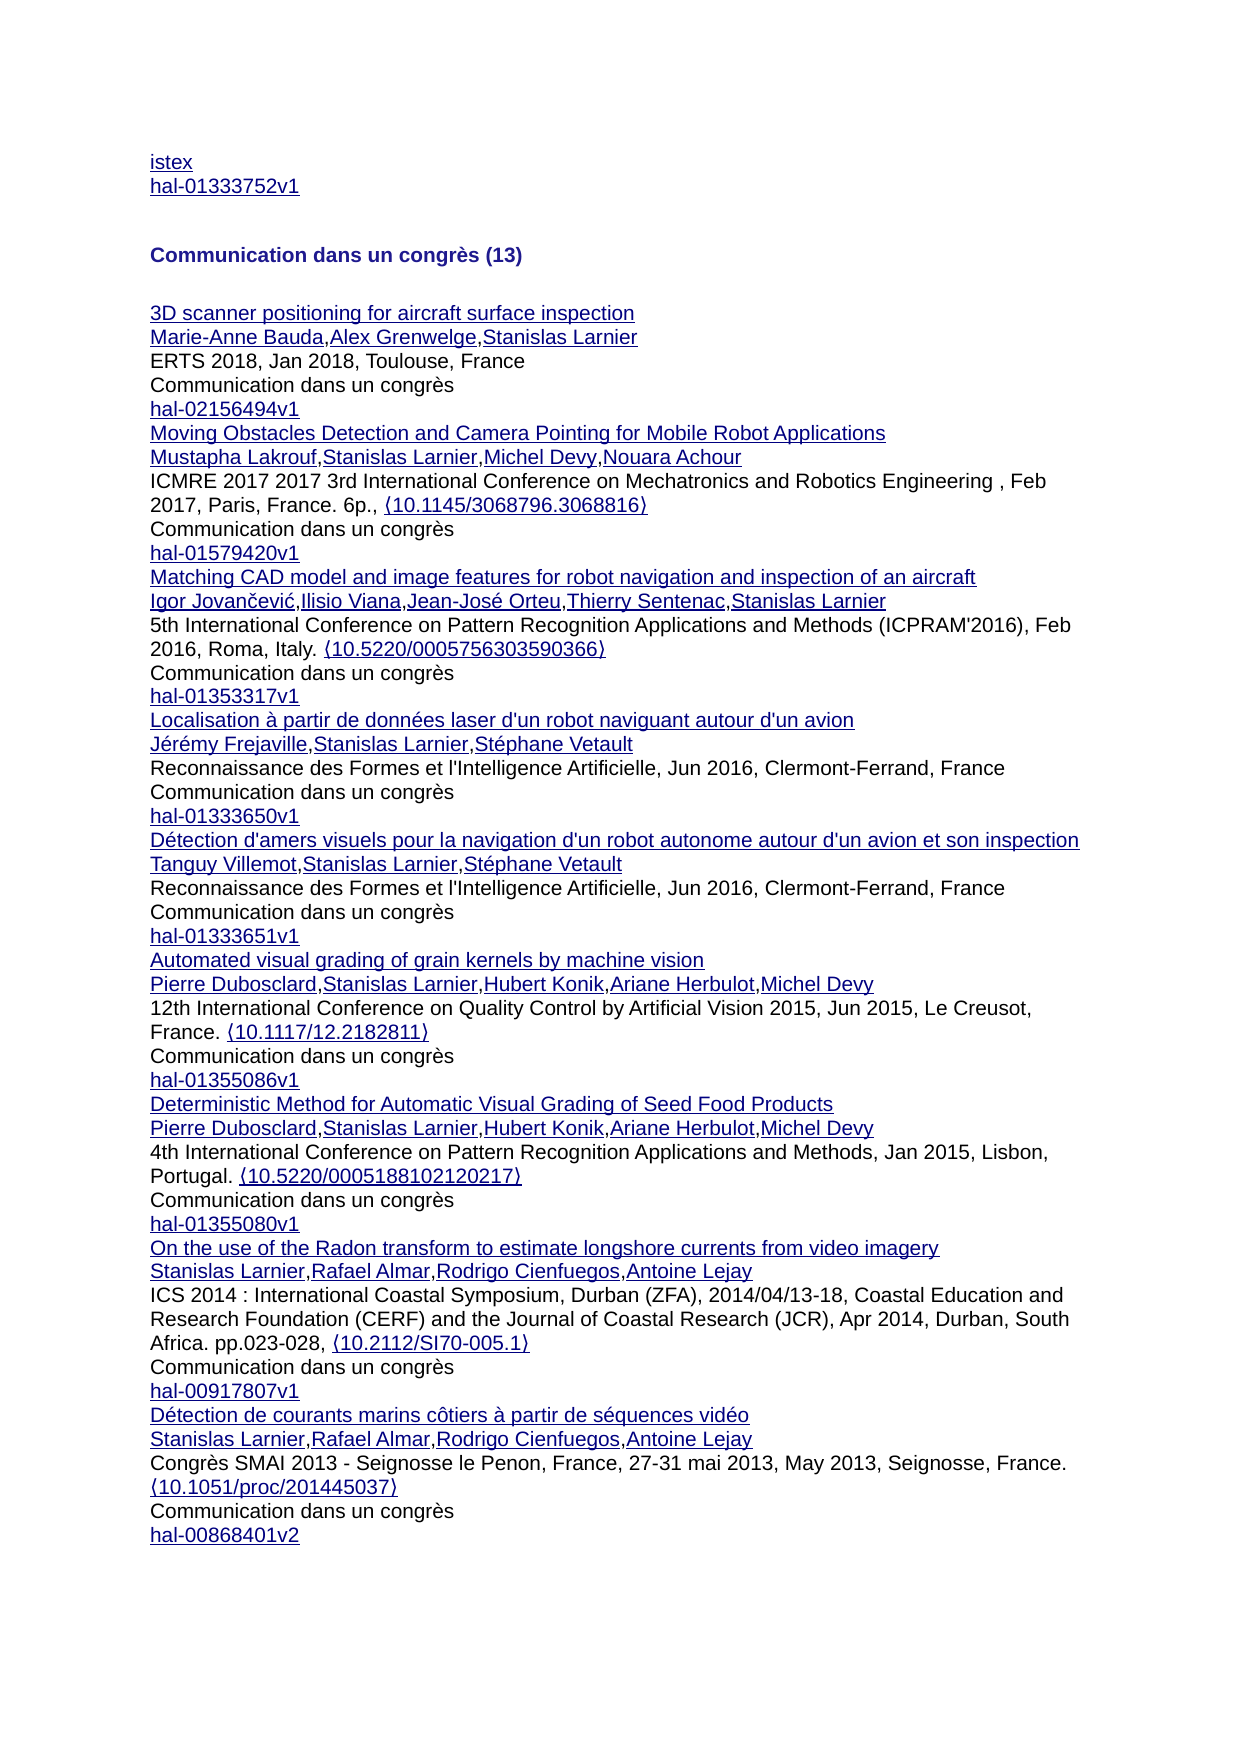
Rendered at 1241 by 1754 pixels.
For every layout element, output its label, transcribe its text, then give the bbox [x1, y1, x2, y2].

table_cell Moving Obstacles Detection and Camera Pointing for Mobile Robot Applications Mustapha Lakrouf,Stanislas Larnier,Michel Devy,Nouara Achour ICMRE 2017 2017 3rd International Conference on Mechatronics and Robotics Engineering , Feb 2017, Paris, France. 6p., ⟨10.1145/3068796.3068816⟩ Communication dans un congrès hal-01579420v1 [150, 421, 1090, 564]
table_cell istex hal-01333752v1 [150, 150, 1090, 198]
table_cell Détection de courants marins côtiers à partir de séquences vidéo Stanislas Larnier,Rafael Almar,Rodrigo Cienfuegos,Antoine Lejay Congrès SMAI 2013 - Seignosse le Penon, France, 27-31 mai 2013, May 2013, Seignosse, France. ⟨10.1051/proc/201445037⟩ Communication dans un congrès hal-00868401v2 [150, 1403, 1090, 1547]
table_cell On the use of the Radon transform to estimate longshore currents from video imagery Stanislas Larnier,Rafael Almar,Rodrigo Cienfuegos,Antoine Lejay ICS 2014 : International Coastal Symposium, Durban (ZFA), 2014/04/13-18, Coastal Education and Research Foundation (CERF) and the Journal of Coastal Research (JCR), Apr 2014, Durban, South Africa. pp.023-028, ⟨10.2112/SI70-005.1⟩ Communication dans un congrès hal-00917807v1 [150, 1235, 1090, 1403]
table_cell Détection d'amers visuels pour la navigation d'un robot autonome autour d'un avion et son inspection Tanguy Villemot,Stanislas Larnier,Stéphane Vetault Reconnaissance des Formes et l'Intelligence Artificielle, Jun 2016, Clermont-Ferrand, France Communication dans un congrès hal-01333651v1 [150, 828, 1090, 948]
table_cell Localisation à partir de données laser d'un robot naviguant autour d'un avion Jérémy Frejaville,Stanislas Larnier,Stéphane Vetault Reconnaissance des Formes et l'Intelligence Artificielle, Jun 2016, Clermont-Ferrand, France Communication dans un congrès hal-01333650v1 [150, 708, 1090, 828]
subtitle Communication dans un congrès (13) [150, 243, 1090, 267]
table_cell Deterministic Method for Automatic Visual Grading of Seed Food Products Pierre Dubosclard,Stanislas Larnier,Hubert Konik,Ariane Herbulot,Michel Devy 4th International Conference on Pattern Recognition Applications and Methods, Jan 2015, Lisbon, Portugal. ⟨10.5220/0005188102120217⟩ Communication dans un congrès hal-01355080v1 [150, 1092, 1090, 1235]
table_header 3D scanner positioning for aircraft surface inspection Marie-Anne Bauda,Alex Grenwelge,Stanislas Larnier ERTS 2018, Jan 2018, Toulouse, France Communication dans un congrès hal-02156494v1 [150, 301, 1090, 421]
table_cell Matching CAD model and image features for robot navigation and inspection of an aircraft Igor Jovančević,Ilisio Viana,Jean-José Orteu,Thierry Sentenac,Stanislas Larnier 5th International Conference on Pattern Recognition Applications and Methods (ICPRAM'2016), Feb 2016, Roma, Italy. ⟨10.5220/0005756303590366⟩ Communication dans un congrès hal-01353317v1 [150, 565, 1090, 708]
table_cell Automated visual grading of grain kernels by machine vision Pierre Dubosclard,Stanislas Larnier,Hubert Konik,Ariane Herbulot,Michel Devy 12th International Conference on Quality Control by Artificial Vision 2015, Jun 2015, Le Creusot, France. ⟨10.1117/12.2182811⟩ Communication dans un congrès hal-01355086v1 [150, 948, 1090, 1092]
